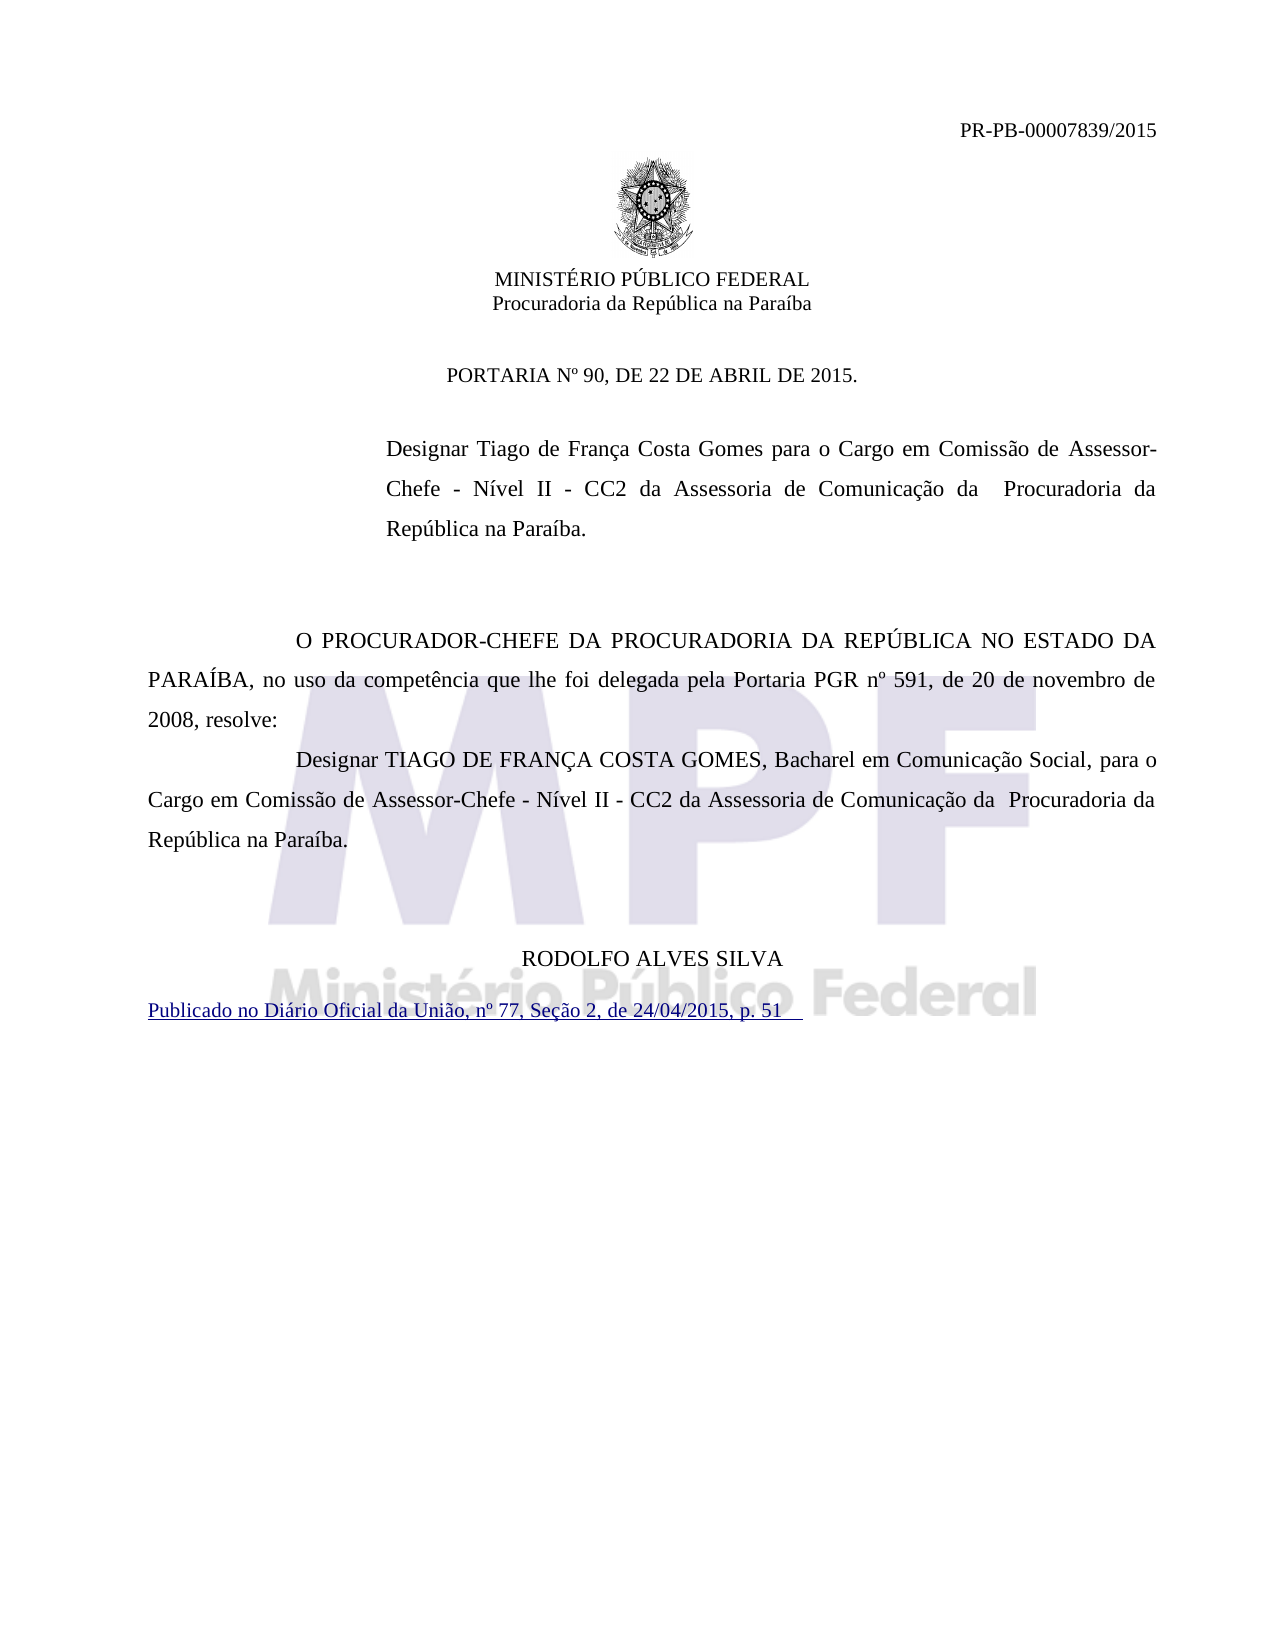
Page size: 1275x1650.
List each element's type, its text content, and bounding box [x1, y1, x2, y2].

text Procuradoria da República na Paraíba [148, 291, 1157, 315]
picture [611, 151, 694, 258]
text MINISTÉRIO PÚBLICO FEDERAL [148, 267, 1157, 291]
text Designar TIAGO DE FRANÇA COSTA GOMES, Bacharel em Comunicação Social, para o Cargo em Comissão de Assessor-Chefe - Nível II - CC2 da Assessoria de Comunicação da Procuradoria da República na Paraíba. [148, 746, 1157, 852]
text PORTARIA Nº 90, DE 22 DE ABRIL DE 2015. [148, 363, 1157, 387]
text O PROCURADOR-CHEFE DA PROCURADORIA DA REPÚBLICA NO ESTADO DA PARAÍBA, no uso da competência que lhe foi delegada pela Portaria PGR nº 591, de 20 de novembro de 2008, resolve: [148, 627, 1157, 733]
text PR-PB-00007839/2015 [148, 118, 1157, 142]
text Designar Tiago de França Costa Gomes para o Cargo em Comissão de Assessor-Chefe - Nível II - CC2 da Assessoria de Comunicação da Procuradoria da República na Paraíba. [386, 435, 1157, 541]
picture [268, 972, 1036, 998]
picture [268, 733, 1036, 746]
picture [268, 852, 1036, 945]
text Publicado no Diário Oficial da União, nº 77, Seção 2, de 24/04/2015, p. 51 [148, 998, 1157, 1022]
text RODOLFO ALVES SILVA [148, 945, 1157, 972]
